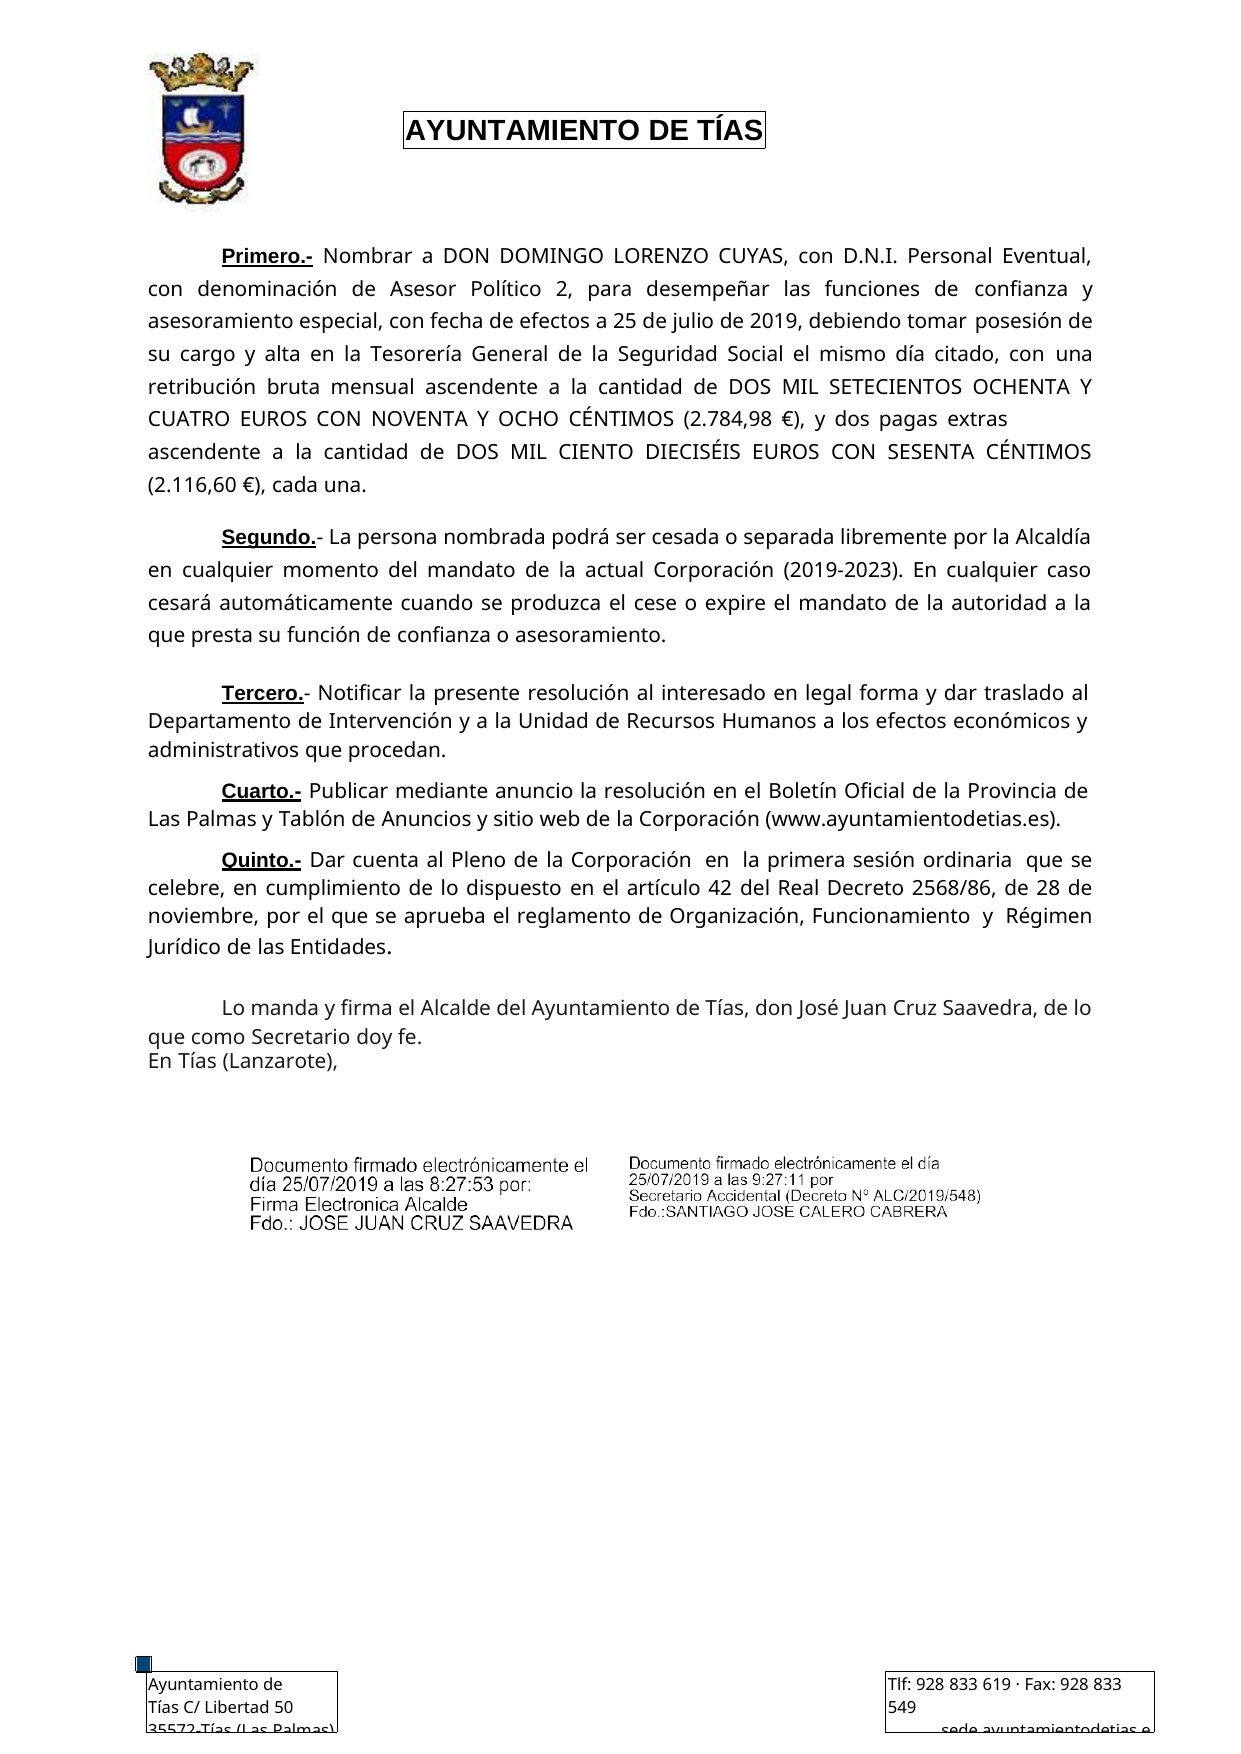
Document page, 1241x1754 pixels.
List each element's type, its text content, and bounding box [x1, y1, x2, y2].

text Lo manda y firma el Alcalde del Ayuntamiento de Tías, don José Juan Cruz Saavedra, de lo que como Secretario doy fe. [148, 993, 1093, 1050]
text Quinto.- Dar cuenta al Pleno de la Corporación en la primera sesión ordinaria que se celebre, en cumplimiento de lo dispuesto en el artículo 42 del Real Decreto 2568/86, de 28 de noviembre, por el que se aprueba el reglamento de Organización, Funcionamiento y Régimen Jurídico de las Entidades. [148, 845, 1093, 961]
text Cuarto.- Publicar mediante anuncio la resolución en el Boletín Oficial de la Provincia de Las Palmas y Tablón de Anuncios y sitio web de la Corporación (www.ayuntamientodetias.es). [148, 776, 1089, 833]
text Primero.- Nombrar a DON DOMINGO LORENZO CUYAS, con D.N.I. Personal Eventual, con denominación de Asesor Político 2, para desempeñar las funciones de confianza y asesoramiento especial, con fecha de efectos a 25 de julio de 2019, debiendo tomar posesión de su cargo y alta en la Tesorería General de la Seguridad Social el mismo día citado, con una retribución bruta mensual ascendente a la cantidad de DOS MIL SETECIENTOS OCHENTA Y CUATRO EUROS CON NOVENTA Y OCHO CÉNTIMOS (2.784,98 €), y dos pagas extras [148, 241, 1093, 433]
text Tercero.- Notificar la presente resolución al interesado en legal forma y dar traslado al Departamento de Intervención y a la Unidad de Recursos Humanos a los efectos económicos y administrativos que procedan. [148, 678, 1089, 763]
text Segundo.- La persona nombrada podrá ser cesada o separada libremente por la Alcaldía en cualquier momento del mandato de la actual Corporación (2019-2023). En cualquier caso cesará automáticamente cuando se produzca el cese o expire el mandato de la autoridad a la que presta su función de confianza o asesoramiento. [148, 522, 1093, 649]
text En Tías (Lanzarote), [148, 1050, 1163, 1074]
text ascendente a la cantidad de DOS MIL CIENTO DIECISÉIS EUROS CON SESENTA CÉNTIMOS (2.116,60 €), cada una. [148, 437, 1092, 498]
